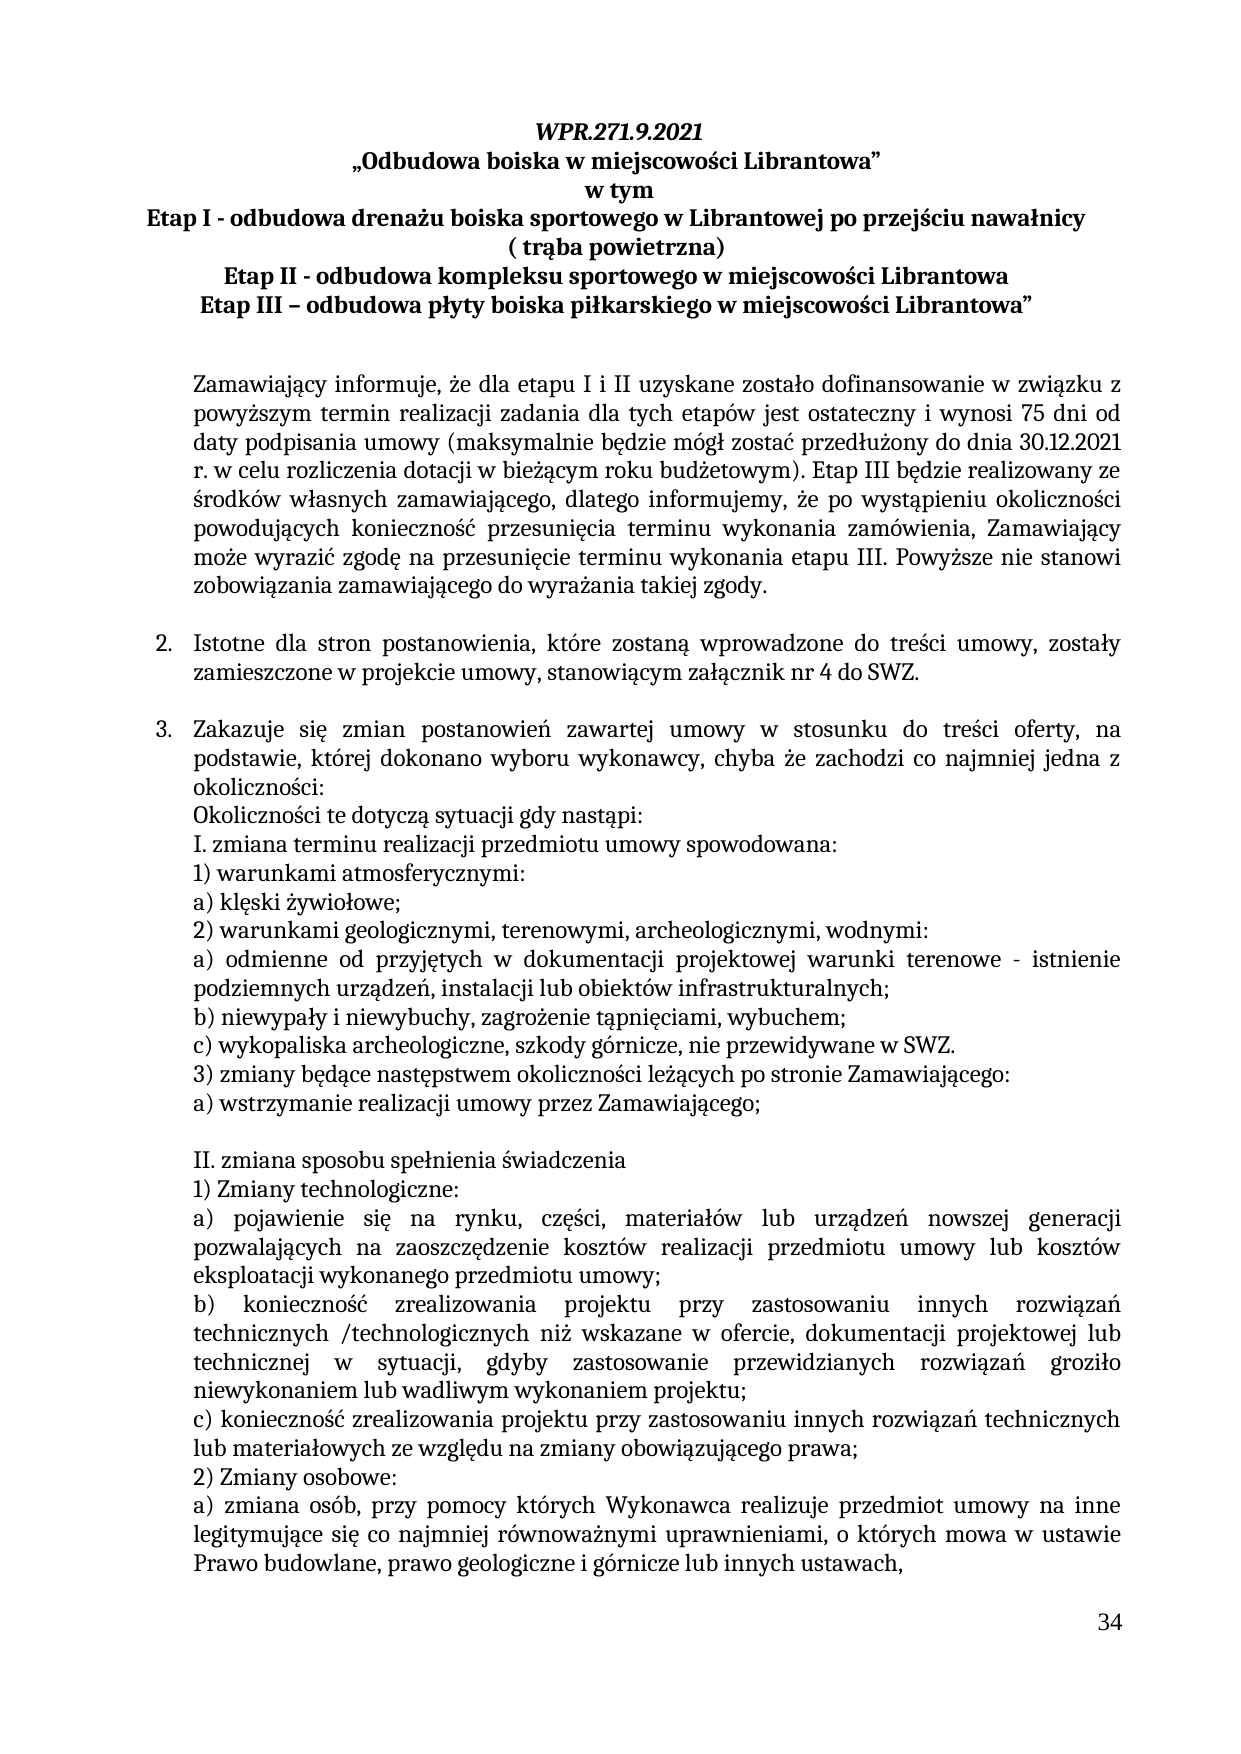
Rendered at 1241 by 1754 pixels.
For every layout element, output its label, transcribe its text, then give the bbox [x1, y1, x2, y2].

list 1) warunkami atmosferycznymi: [156, 859, 1122, 888]
list Zakazuje się zmian postanowień zawartej umowy w stosunku do treści oferty, na podstawie, której dokonano wyboru wykonawcy, chyba że zachodzi co najmniej jedna z okoliczności: [156, 715, 1122, 801]
list Zamawiający informuje, że dla etapu I i II uzyskane zostało dofinansowanie w związku z powyższym termin realizacji zadania dla tych etapów jest ostateczny i wynosi 75 dni od daty podpisania umowy (maksymalnie będzie mógł zostać przedłużony do dnia 30.12.2021 r. w celu rozliczenia dotacji w bieżącym roku budżetowym). Etap III będzie realizowany ze środków własnych zamawiającego, dlatego informujemy, że po wystąpieniu okoliczności powodujących konieczność przesunięcia terminu wykonania zamówienia, Zamawiający może wyrazić zgodę na przesunięcie terminu wykonania etapu III. Powyższe nie stanowi zobowiązania zamawiającego do wyrażania takiej zgody. [156, 370, 1122, 600]
list I. zmiana terminu realizacji przedmiotu umowy spowodowana: [156, 830, 1122, 859]
list a) odmienne od przyjętych w dokumentacji projektowej warunki terenowe - istnienie podziemnych urządzeń, instalacji lub obiektów infrastrukturalnych; [156, 945, 1122, 1003]
list b) niewypały i niewybuchy, zagrożenie tąpnięciami, wybuchem; [156, 1003, 1122, 1031]
list a) wstrzymanie realizacji umowy przez Zamawiającego; [156, 1089, 1122, 1118]
list a) pojawienie się na rynku, części, materiałów lub urządzeń nowszej generacji pozwalających na zaoszczędzenie kosztów realizacji przedmiotu umowy lub kosztów eksploatacji wykonanego przedmiotu umowy; [156, 1204, 1122, 1290]
list Istotne dla stron postanowienia, które zostaną wprowadzone do treści umowy, zostały zamieszczone w projekcie umowy, stanowiącym załącznik nr 4 do SWZ. [156, 629, 1122, 686]
list II. zmiana sposobu spełnienia świadczenia [156, 1146, 1122, 1175]
list Okoliczności te dotyczą sytuacji gdy nastąpi: [156, 801, 1122, 830]
list c) wykopaliska archeologiczne, szkody górnicze, nie przewidywane w SWZ. [156, 1031, 1122, 1060]
list c) konieczność zrealizowania projektu przy zastosowaniu innych rozwiązań technicznych lub materiałowych ze względu na zmiany obowiązującego prawa; [156, 1405, 1122, 1463]
list 2) Zmiany osobowe: [156, 1463, 1122, 1491]
list a) klęski żywiołowe; [156, 888, 1122, 916]
list b) konieczność zrealizowania projektu przy zastosowaniu innych rozwiązań technicznych /technologicznych niż wskazane w ofercie, dokumentacji projektowej lub technicznej w sytuacji, gdyby zastosowanie przewidzianych rozwiązań groziło niewykonaniem lub wadliwym wykonaniem projektu; [156, 1290, 1122, 1405]
list a) zmiana osób, przy pomocy których Wykonawca realizuje przedmiot umowy na inne legitymujące się co najmniej równoważnymi uprawnieniami, o których mowa w ustawie Prawo budowlane, prawo geologiczne i górnicze lub innych ustawach, [156, 1491, 1122, 1578]
list 1) Zmiany technologiczne: [156, 1175, 1122, 1204]
list 3) zmiany będące następstwem okoliczności leżących po stronie Zamawiającego: [156, 1060, 1122, 1089]
list 2) warunkami geologicznymi, terenowymi, archeologicznymi, wodnymi: [156, 916, 1122, 945]
